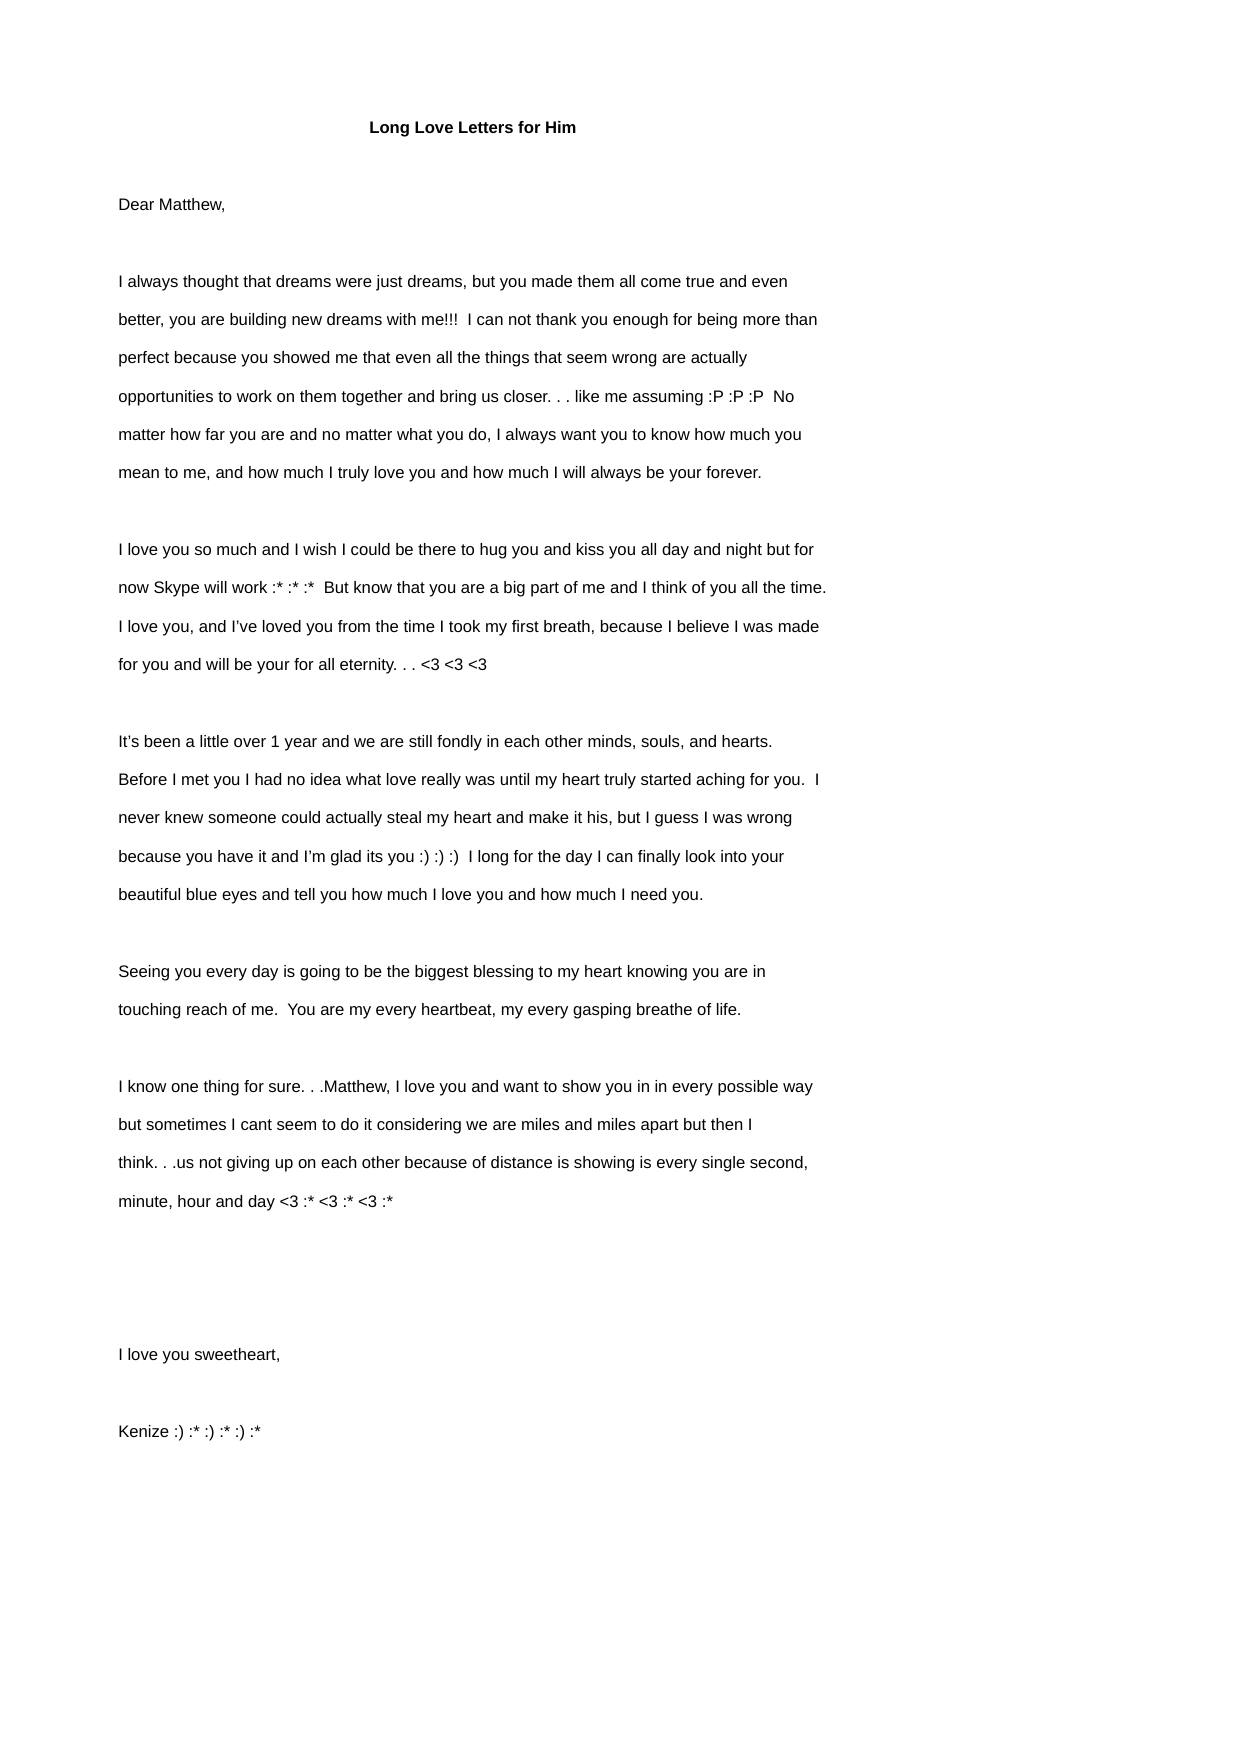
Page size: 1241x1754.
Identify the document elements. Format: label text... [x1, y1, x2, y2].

text Kenize :) :* :) :* :) :* [118, 1421, 827, 1441]
text I know one thing for sure. . .Matthew, I love you and want to show you in in every possible way but sometimes I cant seem to do it considering we are miles and miles apart but then I think. . .us not giving up on each other because of distance is showing is every single second, minute, hour and day <3 :* <3 :* <3 :* [118, 1076, 827, 1211]
text Long Love Letters for Him [118, 118, 827, 137]
text I always thought that dreams were just dreams, but you made them all come true and even better, you are building new dreams with me!!! I can not thank you enough for being more than perfect because you showed me that even all the things that seem wrong are actually opportunities to work on them together and bring us closer. . . like me assuming :P :P :P No matter how far you are and no matter what you do, I always want you to know how much you mean to me, and how much I truly love you and how much I will always be your forever. [118, 271, 827, 482]
text I love you sweetheart, [118, 1345, 827, 1364]
text Seeing you every day is going to be the biggest blessing to my heart knowing you are in touching reach of me. You are my every heartbeat, my every gasping breathe of life. [118, 961, 827, 1019]
text It’s been a little over 1 year and we are still fondly in each other minds, souls, and hearts. Before I met you I had no idea what love really was until my heart truly started aching for you. I never knew someone could actually steal my heart and make it his, but I guess I was wrong because you have it and I’m glad its you :) :) :) I long for the day I can finally look into your beautiful blue eyes and tell you how much I love you and how much I need you. [118, 731, 827, 904]
text I love you so much and I wish I could be there to hug you and kiss you all day and night but for now Skype will work :* :* :* But know that you are a big part of me and I think of you all the time. I love you, and I’ve loved you from the time I took my first breath, because I believe I was made for you and will be your for all eternity. . . <3 <3 <3 [118, 540, 827, 674]
text Dear Matthew, [118, 195, 827, 214]
